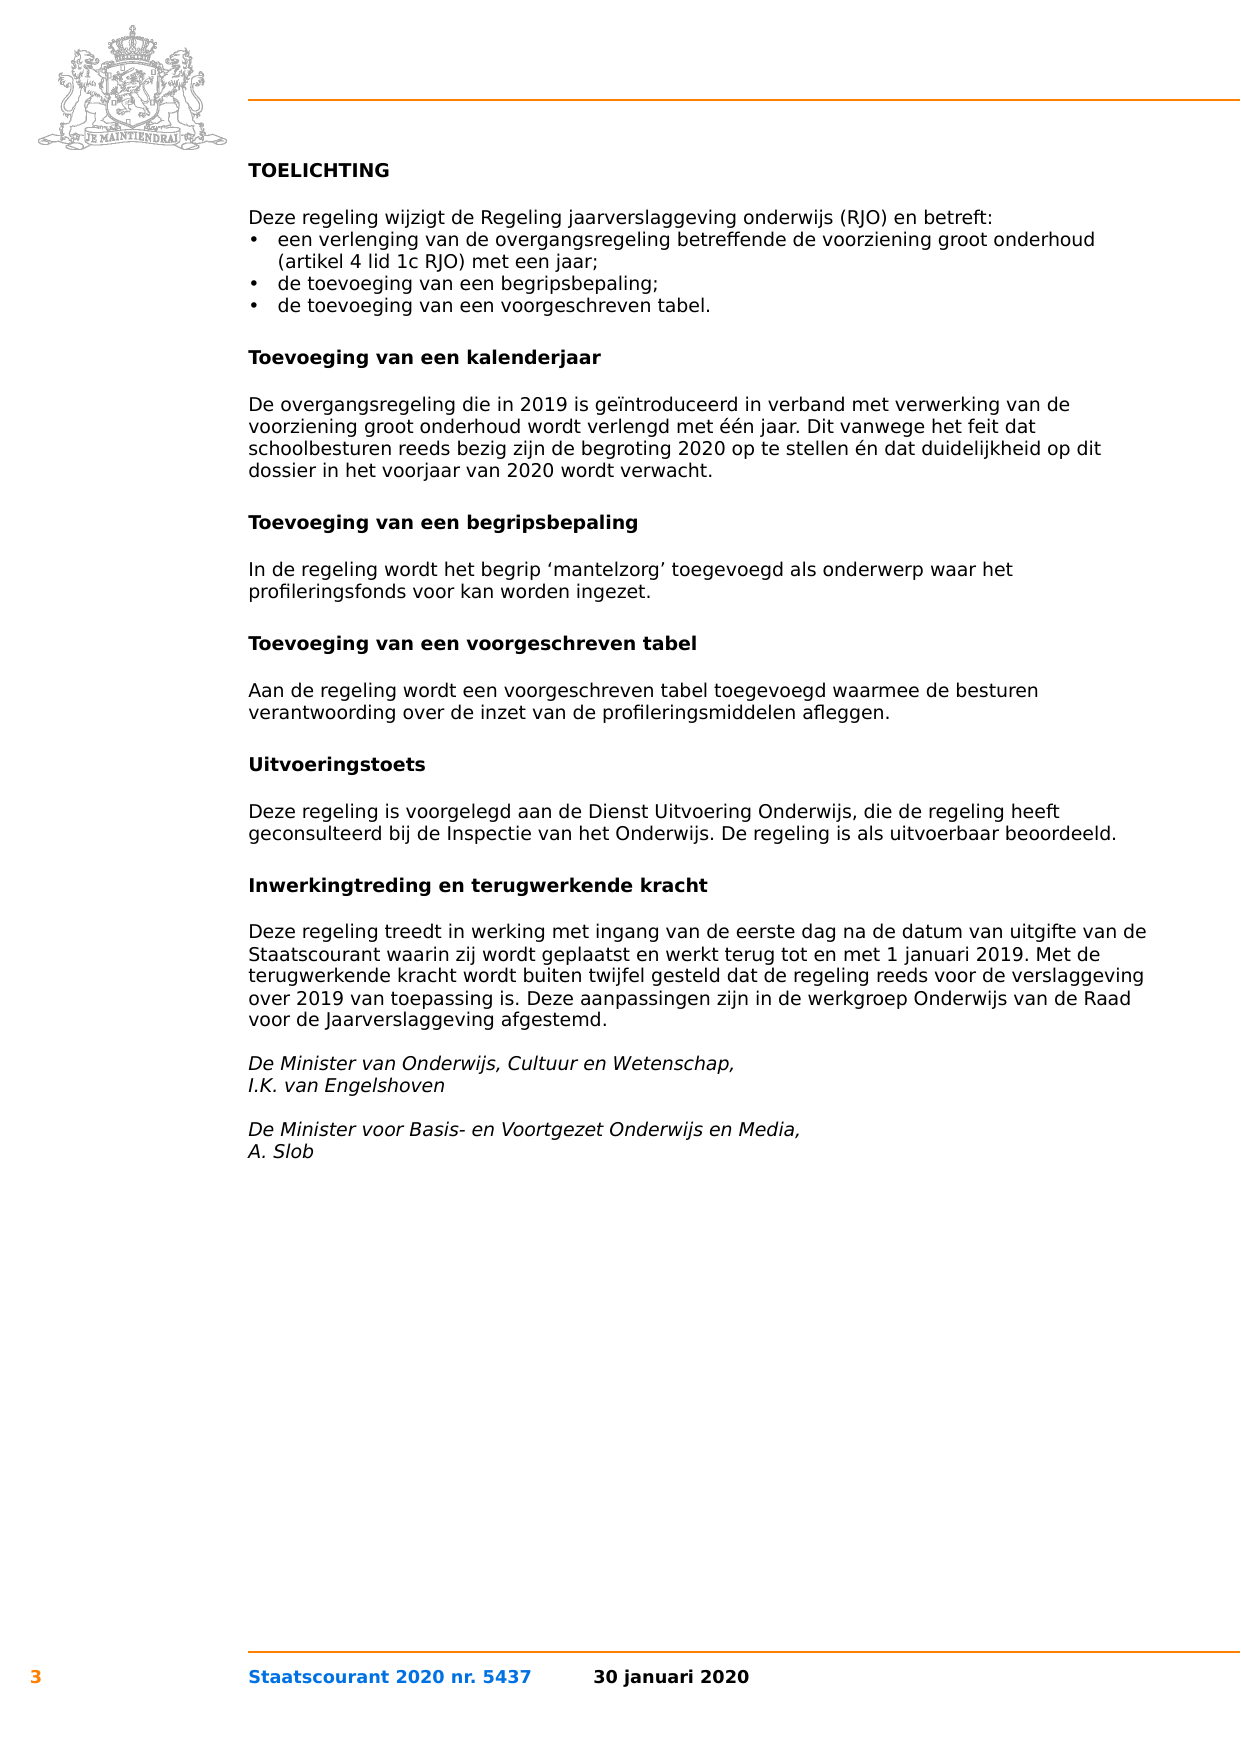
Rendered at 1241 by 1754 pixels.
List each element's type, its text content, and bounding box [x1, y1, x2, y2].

picture [38, 25, 227, 150]
text Deze regeling is voorgelegd aan de Dienst Uitvoering Onderwijs, die de regeling heeft geconsulteerd bij de Inspectie van het Onderwijs. De regeling is als uitvoerbaar beoordeeld. [248, 801, 1163, 844]
text • de toevoeging van een begripsbepaling; [248, 273, 1163, 295]
subtitle TOELICHTING [248, 160, 1163, 182]
subtitle Toevoeging van een voorgeschreven tabel [248, 633, 1163, 654]
text De Minister van Onderwijs, Cultuur en Wetenschap, I.K. van Engelshoven [248, 1053, 1163, 1097]
text Aan de regeling wordt een voorgeschreven tabel toegevoegd waarmee de besturen verantwoording over de inzet van de profileringsmiddelen afleggen. [248, 679, 1163, 723]
text Deze regeling treedt in werking met ingang van de eerste dag na de datum van uitgifte van de Staatscourant waarin zij wordt geplaatst en werkt terug tot en met 1 januari 2019. Met de terugwerkende kracht wordt buiten twijfel gesteld dat de regeling reeds voor de verslaggeving over 2019 van toepassing is. Deze aanpassingen zijn in de werkgroep Onderwijs van de Raad voor de Jaarverslaggeving afgestemd. [248, 921, 1163, 1031]
text In de regeling wordt het begrip ‘mantelzorg’ toegevoegd als onderwerp waar het profileringsfonds voor kan worden ingezet. [248, 559, 1163, 603]
subtitle Toevoeging van een begripsbepaling [248, 512, 1163, 534]
subtitle Toevoeging van een kalenderjaar [248, 347, 1163, 369]
text Deze regeling wijzigt de Regeling jaarverslaggeving onderwijs (RJO) en betreft: [248, 207, 1163, 229]
text De overgangsregeling die in 2019 is geïntroduceerd in verband met verwerking van de voorziening groot onderhoud wordt verlengd met één jaar. Dit vanwege het feit dat schoolbesturen reeds bezig zijn de begroting 2020 op te stellen én dat duidelijkheid op dit dossier in het voorjaar van 2020 wordt verwacht. [248, 394, 1163, 482]
subtitle Inwerkingtreding en terugwerkende kracht [248, 874, 1163, 896]
subtitle Uitvoeringstoets [248, 753, 1163, 776]
text • een verlenging van de overgangsregeling betreffende de voorziening groot onderhoud (artikel 4 lid 1c RJO) met een jaar; [248, 229, 1163, 273]
text • de toevoeging van een voorgeschreven tabel. [248, 295, 1163, 317]
text De Minister voor Basis- en Voortgezet Onderwijs en Media, A. Slob [248, 1119, 1163, 1163]
